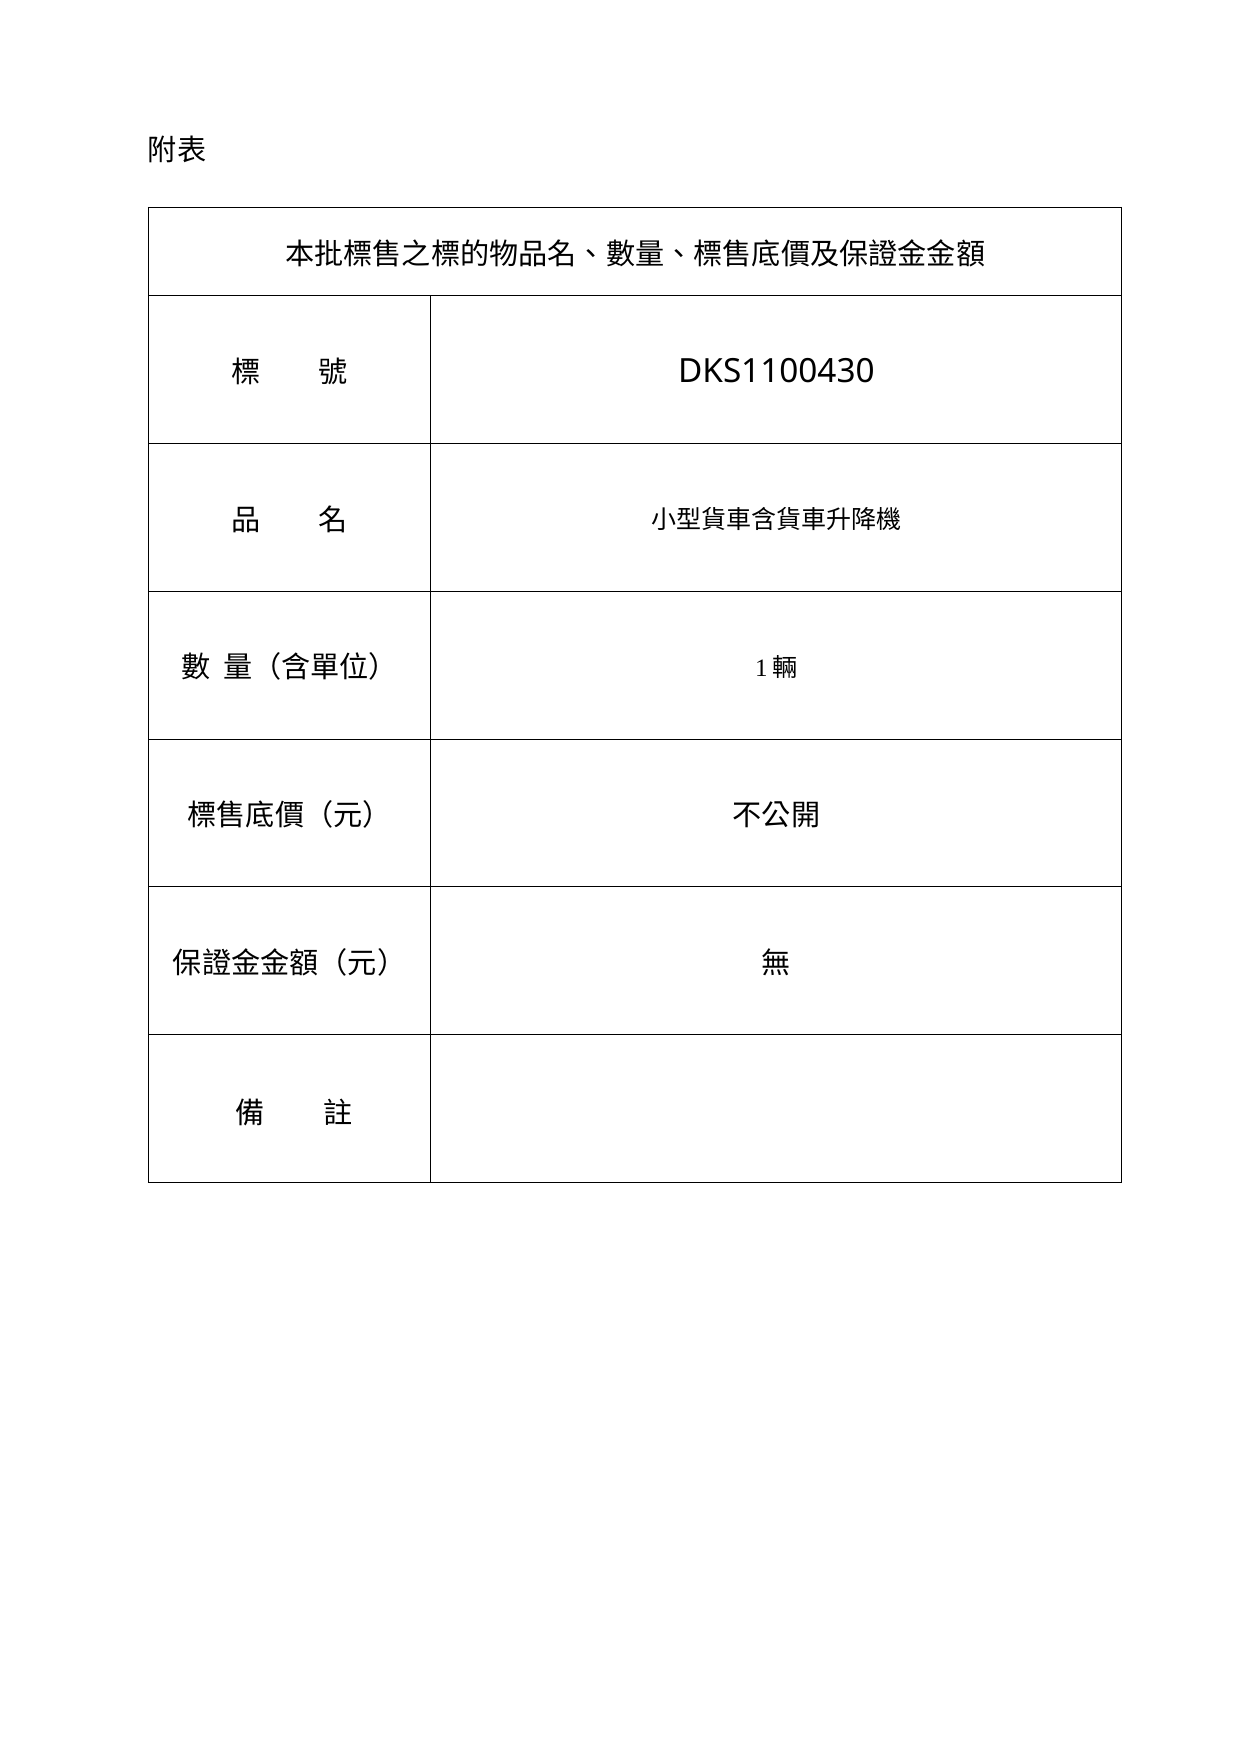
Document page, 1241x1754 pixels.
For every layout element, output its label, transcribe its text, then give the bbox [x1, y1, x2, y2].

table_cell 品 名 [149, 444, 430, 591]
table_header 本批標售之標的物品名、數量、標售底價及保證金金額 [149, 208, 1121, 295]
table_cell 無 [431, 887, 1121, 1034]
table_cell 備 註 [149, 1035, 430, 1182]
table_cell 標 號 [149, 296, 430, 443]
table_cell 標售底價（元） [149, 740, 430, 886]
text 附表 [148, 127, 1122, 169]
table_cell 保證金金額（元） [149, 887, 430, 1034]
table_cell [431, 1035, 1121, 1182]
table_cell 小型貨車含貨車升降機 [431, 444, 1121, 591]
table_cell 數 量（含單位） [149, 592, 430, 738]
table_cell 不公開 [431, 740, 1121, 886]
table_cell 1輛 [431, 592, 1121, 738]
table_cell DKS1100430 [431, 296, 1121, 443]
